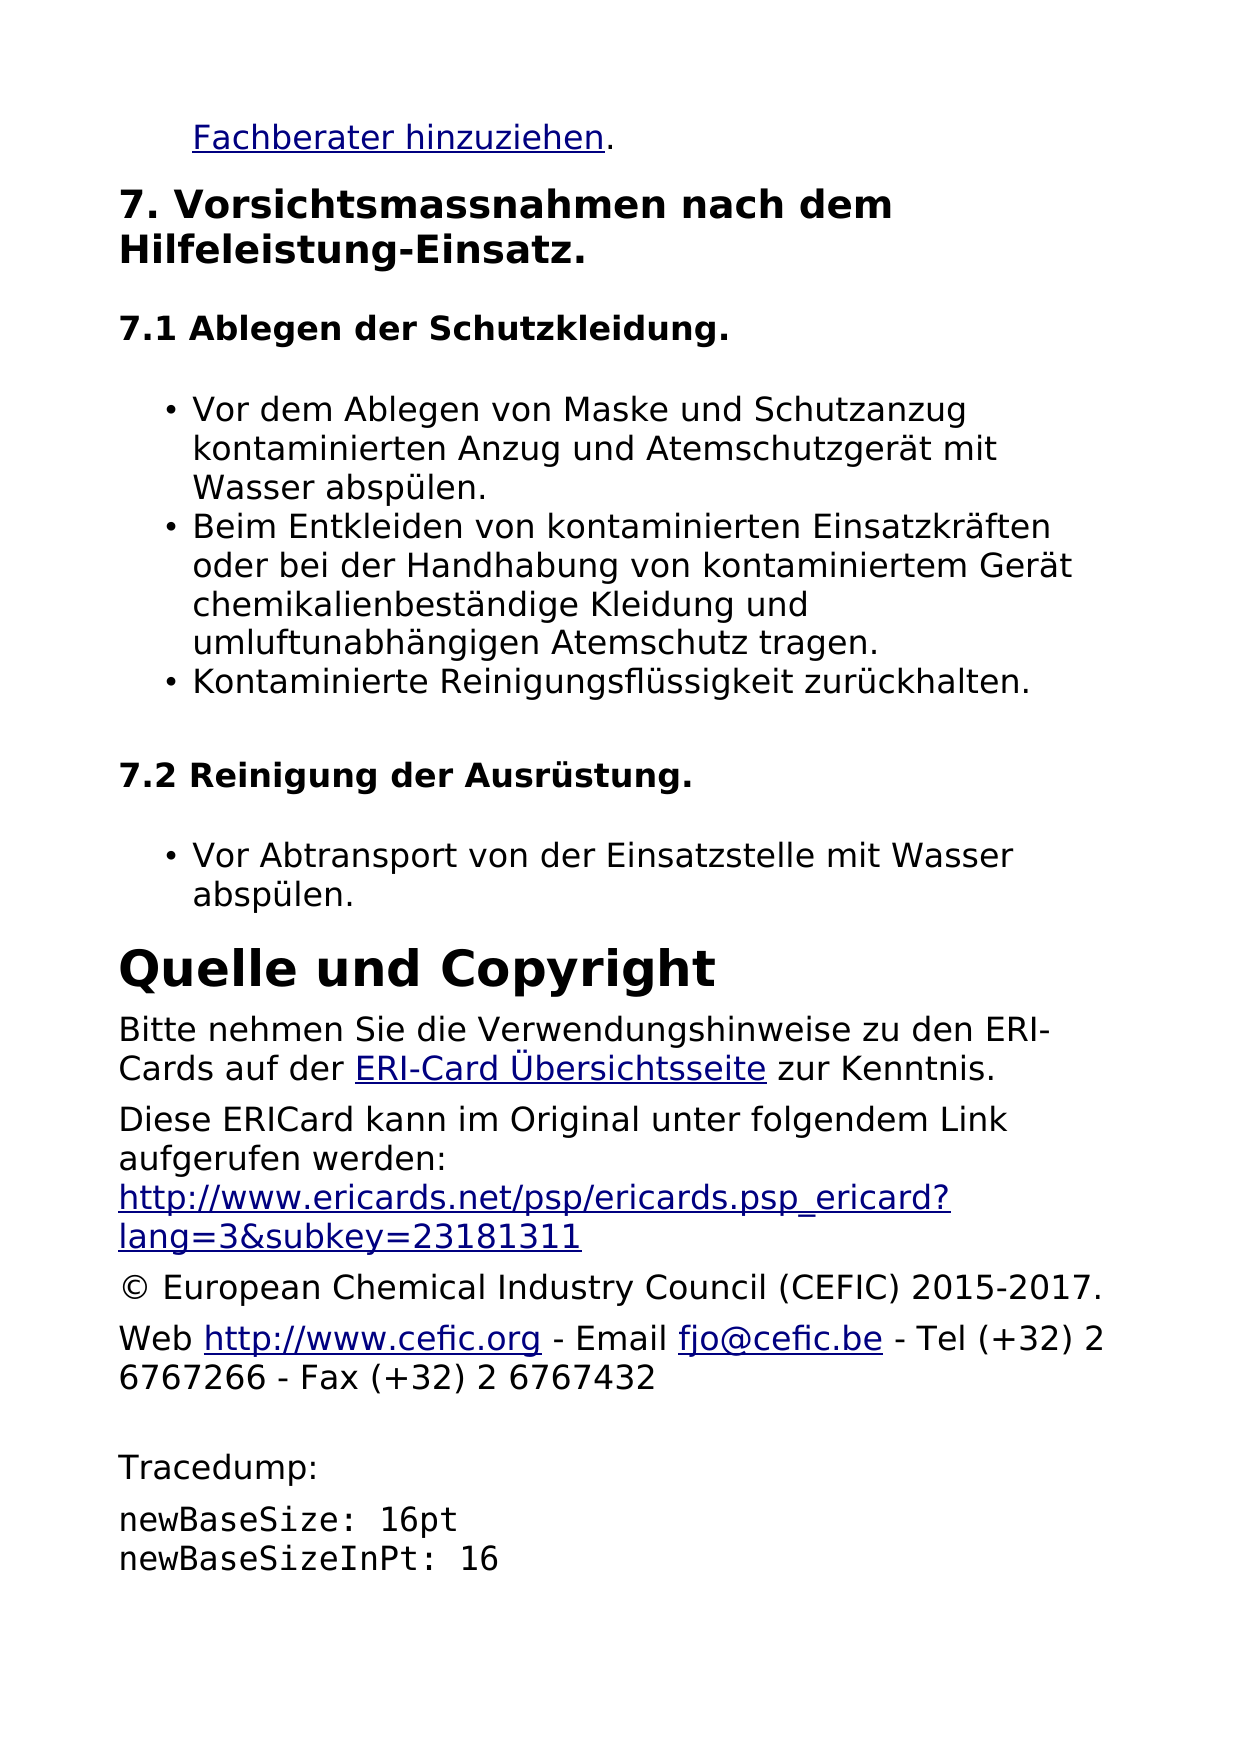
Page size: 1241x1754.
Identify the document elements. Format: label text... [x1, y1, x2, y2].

text Web http://www.cefic.org - Email fjo@cefic.be - Tel (+32) 2 6767266 - Fax (+32) 2 6767432 [118, 1320, 1122, 1397]
list Fachberater hinzuziehen. [177, 118, 1122, 157]
text newBaseSize: 16pt newBaseSizeInPt: 16 [118, 1500, 1122, 1578]
list Vor dem Ablegen von Maske und Schutzanzug kontaminierten Anzug und Atemschutzgerät mit Wasser abspülen. [177, 391, 1122, 507]
text Tracedump: [118, 1410, 1122, 1488]
text Bitte nehmen Sie die Verwendungshinweise zu den ERI-Cards auf der ERI-Card Übersichtsseite zur Kenntnis. [118, 1010, 1122, 1088]
text Diese ERICard kann im Original unter folgendem Link aufgerufen werden: http://www.ericards.net/psp/ericards.psp_ericard?lang=3&subkey=23181311 [118, 1101, 1122, 1256]
list Vor Abtransport von der Einsatzstelle mit Wasser abspülen. [177, 837, 1122, 914]
list Kontaminierte Reinigungsflüssigkeit zurückhalten. [177, 663, 1122, 702]
subtitle 7.2 Reinigung der Ausrüstung. [118, 756, 1122, 795]
list Beim Entkleiden von kontaminierten Einsatzkräften oder bei der Handhabung von kontaminiertem Gerät chemikalienbeständige Kleidung und umluftunabhängigen Atemschutz tragen. [177, 507, 1122, 663]
subtitle 7.1 Ablegen der Schutzkleidung. [118, 310, 1122, 349]
subtitle 7. Vorsichtsmassnahmen nach dem Hilfeleistung-Einsatz. [118, 182, 1122, 272]
text © European Chemical Industry Council (CEFIC) 2015-2017. [118, 1268, 1122, 1307]
subtitle Quelle und Copyright [118, 939, 1122, 998]
